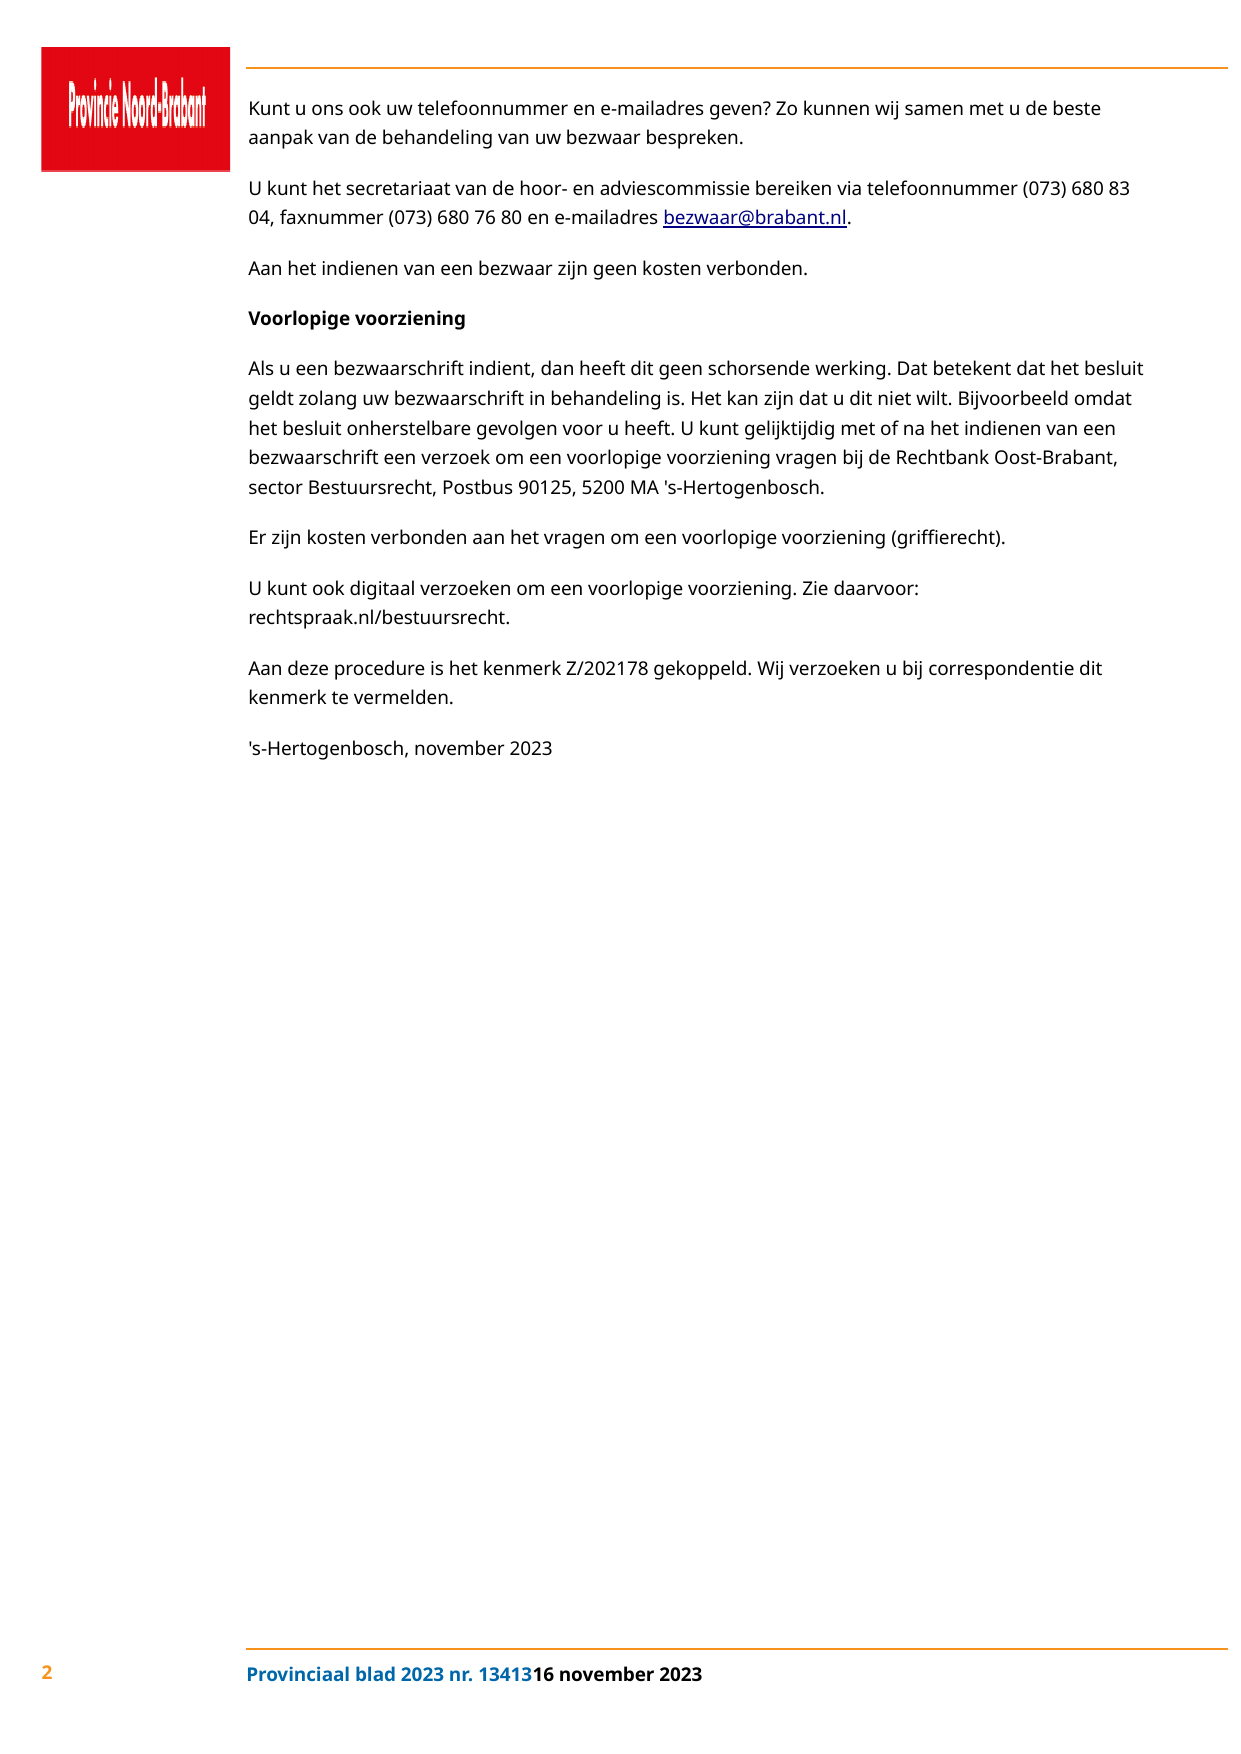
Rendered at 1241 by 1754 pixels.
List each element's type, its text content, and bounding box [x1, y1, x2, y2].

picture [41, 47, 231, 172]
text U kunt het secretariaat van de hoor- en adviescommissie bereiken via telefoonnummer (073) 680 83 04, faxnummer (073) 680 76 80 en e-mailadres bezwaar@brabant.nl. [248, 175, 1152, 230]
text Aan het indienen van een bezwaar zijn geen kosten verbonden. [248, 255, 1152, 281]
text Als u een bezwaarschrift indient, dan heeft dit geen schorsende werking. Dat betekent dat het besluit geldt zolang uw bezwaarschrift in behandeling is. Het kan zijn dat u dit niet wilt. Bijvoorbeeld omdat het besluit onherstelbare gevolgen voor u heeft. U kunt gelijktijdig met of na het indienen van een bezwaarschrift een verzoek om een voorlopige voorziening vragen bij de Rechtbank Oost-Brabant, sector Bestuursrecht, Postbus 90125, 5200 MA 's‑Hertogenbosch. [248, 356, 1152, 500]
text Kunt u ons ook uw telefoonnummer en e-mailadres geven? Zo kunnen wij samen met u de beste aanpak van de behandeling van uw bezwaar bespreken. [248, 95, 1152, 150]
text Voorlopige voorziening [248, 305, 1152, 331]
text Er zijn kosten verbonden aan het vragen om een voorlopige voorziening (griffierecht). [248, 524, 1152, 550]
text 's-Hertogenbosch, november 2023 [248, 735, 1152, 761]
text Aan deze procedure is het kenmerk Z/202178 gekoppeld. Wij verzoeken u bij correspondentie dit kenmerk te vermelden. [248, 655, 1152, 710]
text U kunt ook digitaal verzoeken om een voorlopige voorziening. Zie daarvoor: rechtspraak.nl/bestuursrecht. [248, 575, 1152, 630]
